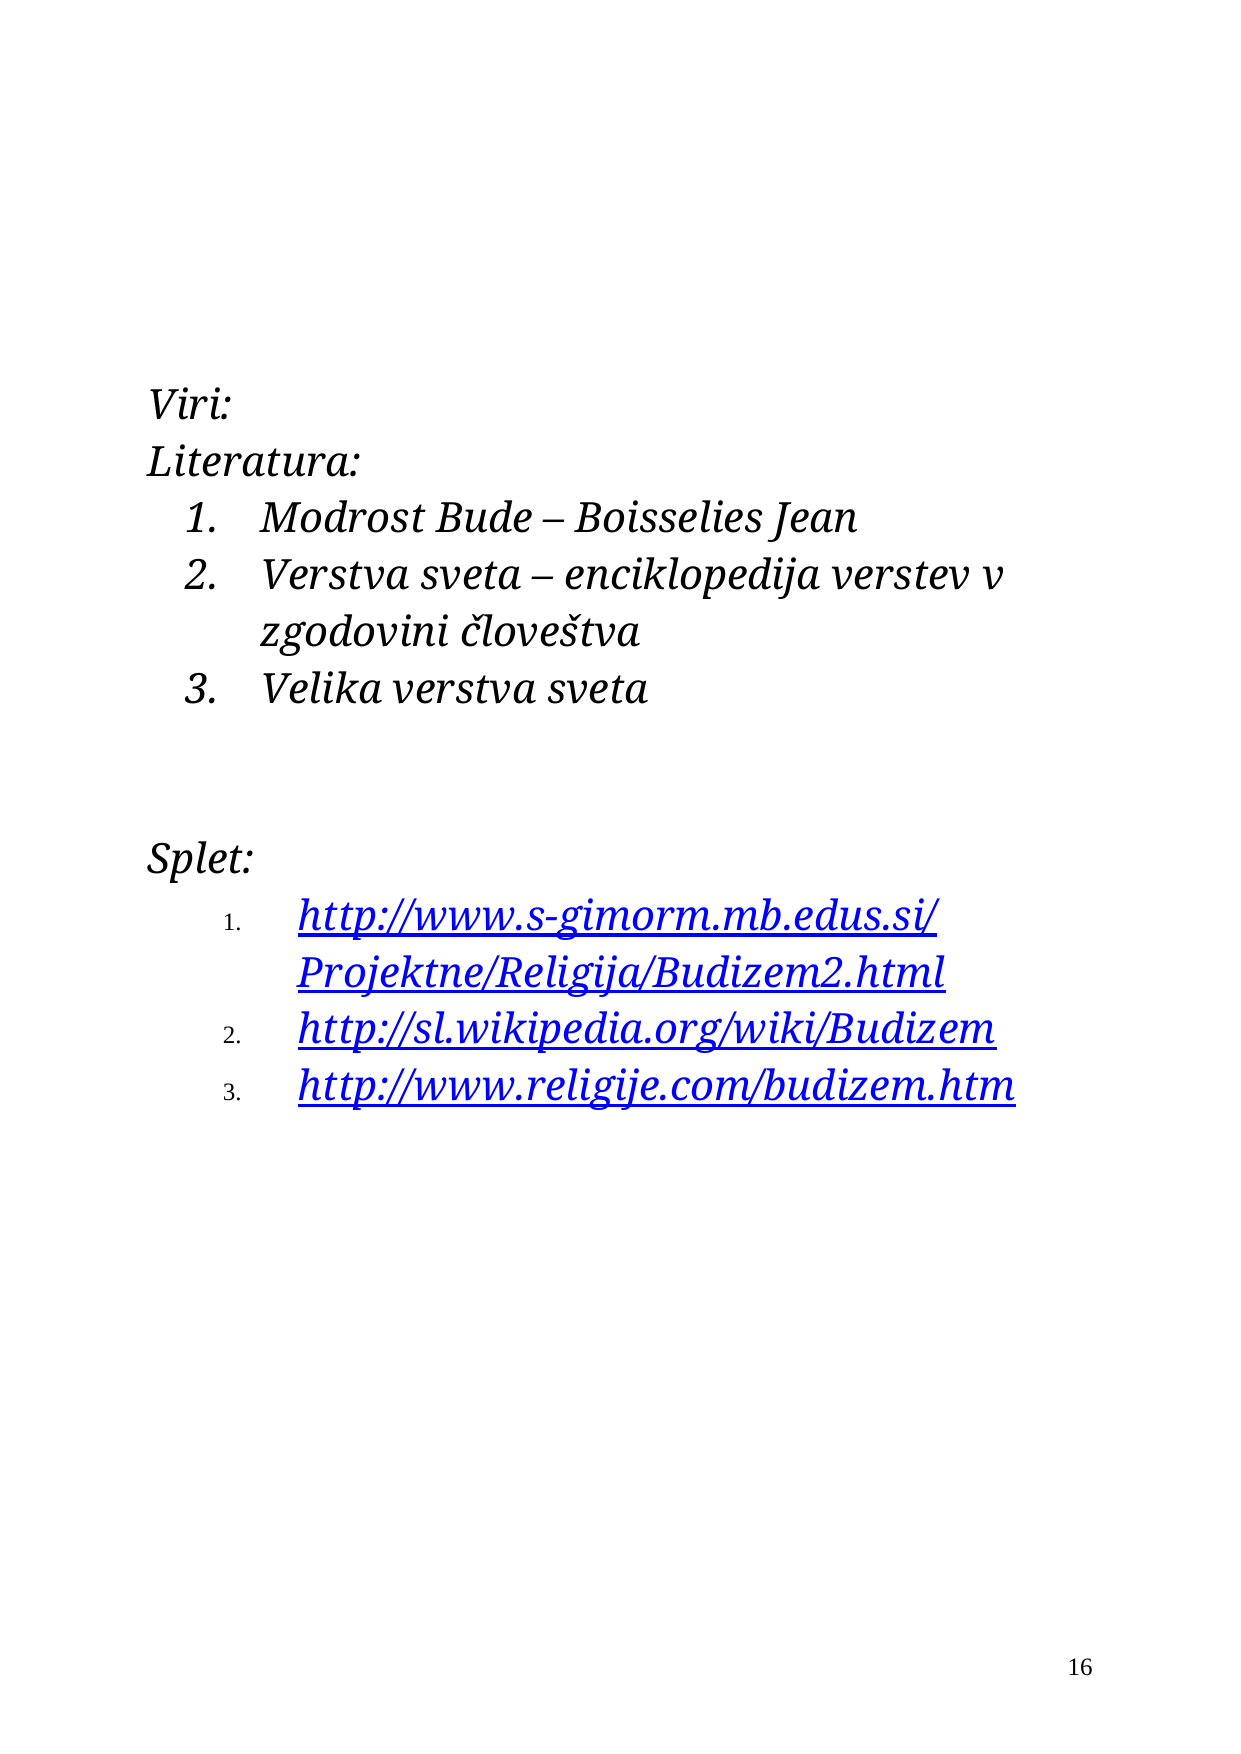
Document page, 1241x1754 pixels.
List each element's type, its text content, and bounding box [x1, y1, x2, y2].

list http://sl.wikipedia.org/wiki/Budizem [223, 999, 1093, 1056]
list http://www.s-gimorm.mb.edus.si/Projektne/Religija/Budizem2.html [223, 886, 1093, 999]
text Literatura: [148, 431, 1093, 488]
text Splet: [148, 829, 1093, 886]
text Viri: [148, 375, 1093, 431]
list http://www.religije.com/budizem.htm [223, 1056, 1093, 1113]
list Velika verstva sveta [185, 658, 1093, 715]
list Modrost Bude – Boisselies Jean [185, 488, 1093, 545]
list Verstva sveta – enciklopedija verstev v zgodovini človeštva [185, 545, 1093, 658]
